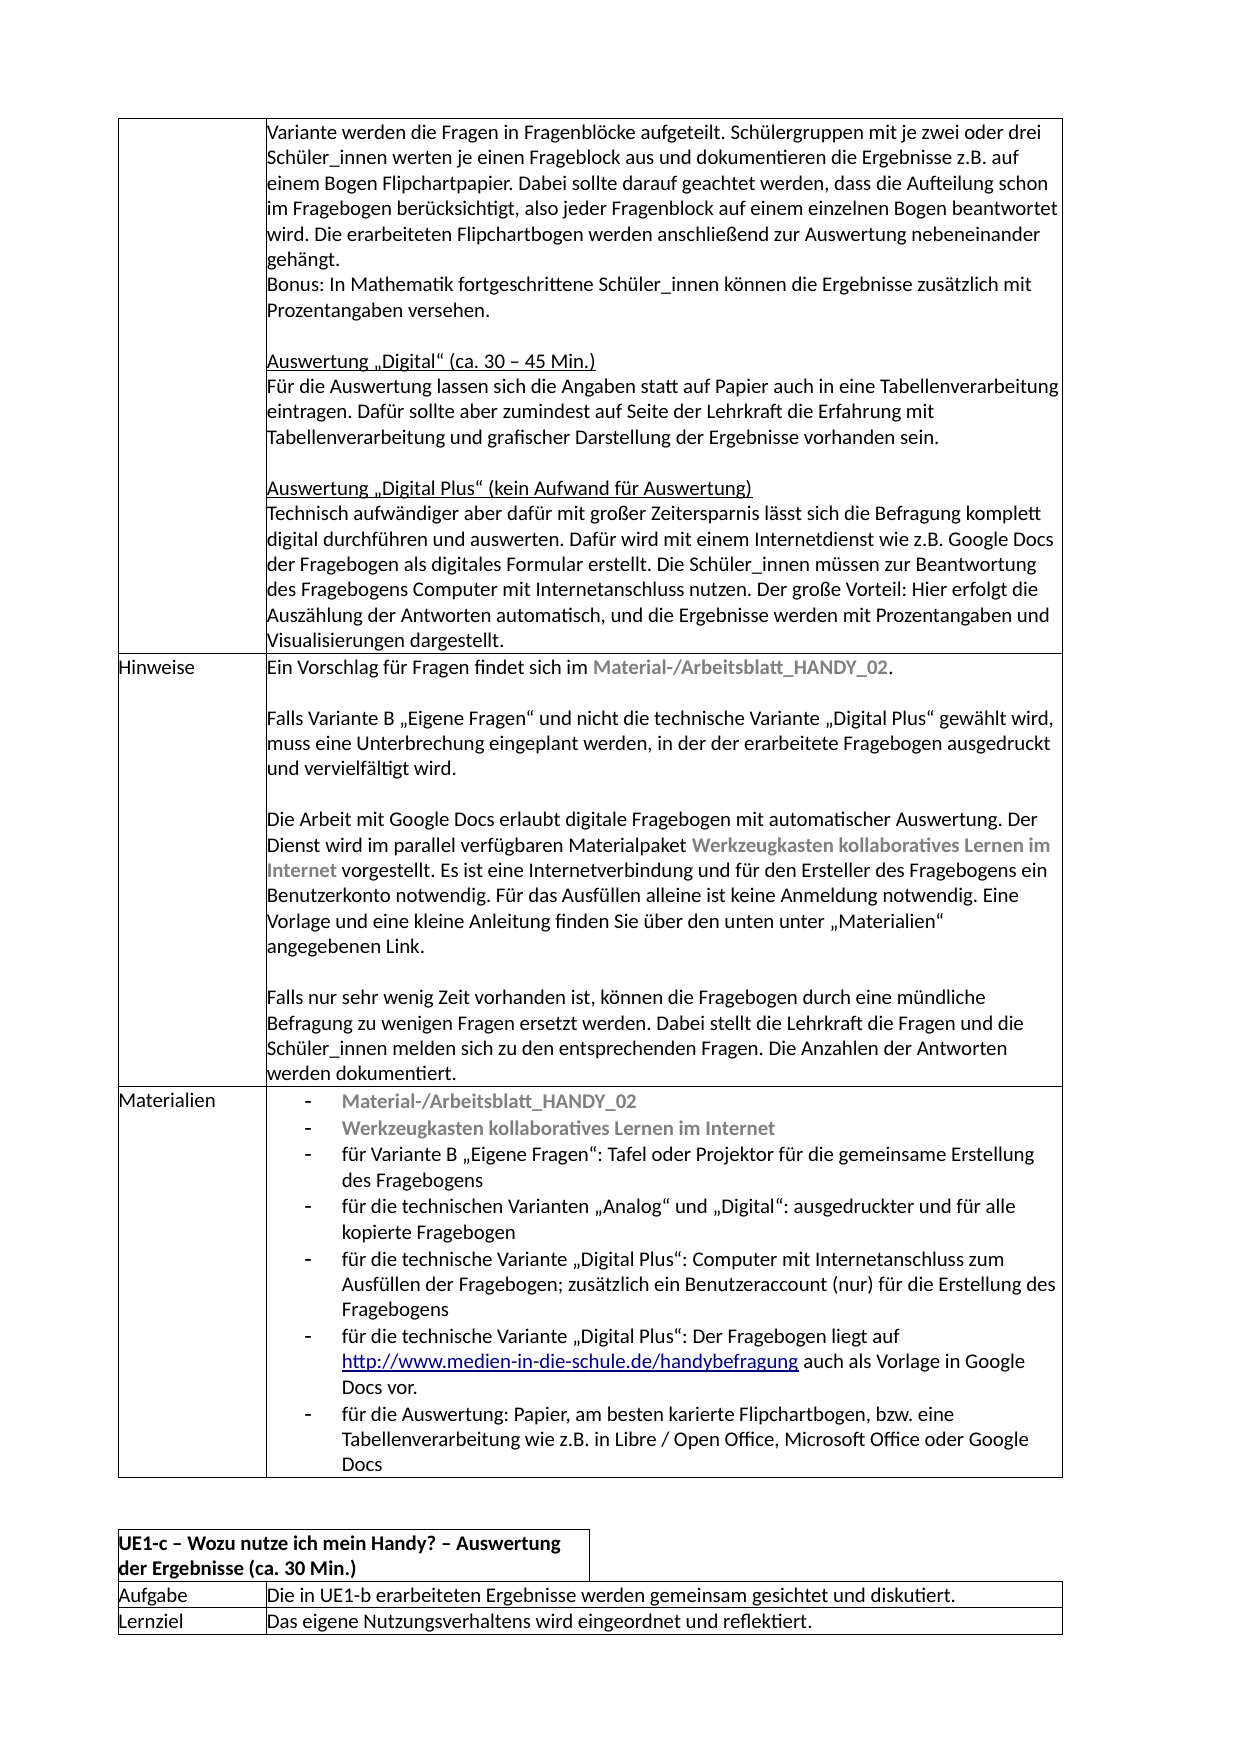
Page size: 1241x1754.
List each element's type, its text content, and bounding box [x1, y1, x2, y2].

table_cell Aufgabe [119, 1582, 266, 1607]
table_cell Lernziel [119, 1608, 266, 1634]
table_cell Material-/Arbeitsblatt_HANDY_02 Werkzeugkasten kollaboratives Lernen im Internet für Variante B „Eigene Fragen“: Tafel oder Projektor für die gemeinsame Erstellung des Fragebogens für die technischen Varianten „Analog“ und „Digital“: ausgedruckter und für alle kopierte Fragebogen für die technische Variante „Digital Plus“: Computer mit Internetanschluss zum Ausfüllen der Fragebogen; zusätzlich ein Benutzeraccount (nur) für die Erstellung des Fragebogens für die technische Variante „Digital Plus“: Der Fragebogen liegt auf http://www.medien-in-die-schule.de/handybefragung auch als Vorlage in Google Docs vor. für die Auswertung: Papier, am besten karierte Flipchartbogen, bzw. eine Tabellenverarbeitung wie z.B. in Libre / Open Office, Microsoft Office oder Google Docs [267, 1087, 1062, 1477]
table_cell Hinweise [119, 654, 266, 1086]
table_cell [119, 119, 266, 653]
table_cell Variante werden die Fragen in Fragenblöcke aufgeteilt. Schülergruppen mit je zwei oder drei Schüler_innen werten je einen Frageblock aus und dokumentieren die Ergebnisse z.B. auf einem Bogen Flipchartpapier. Dabei sollte darauf geachtet werden, dass die Aufteilung schon im Fragebogen berücksichtigt, also jeder Fragenblock auf einem einzelnen Bogen beantwortet wird. Die erarbeiteten Flipchartbogen werden anschließend zur Auswertung nebeneinander gehängt. Bonus: In Mathematik fortgeschrittene Schüler_innen können die Ergebnisse zusätzlich mit Prozentangaben versehen. Auswertung „Digital“ (ca. 30 – 45 Min.) Für die Auswertung lassen sich die Angaben statt auf Papier auch in eine Tabellenverarbeitung eintragen. Dafür sollte aber zumindest auf Seite der Lehrkraft die Erfahrung mit Tabellenverarbeitung und grafischer Darstellung der Ergebnisse vorhanden sein. Auswertung „Digital Plus“ (kein Aufwand für Auswertung) Technisch aufwändiger aber dafür mit großer Zeitersparnis lässt sich die Befragung komplett digital durchführen und auswerten. Dafür wird mit einem Internetdienst wie z.B. Google Docs der Fragebogen als digitales Formular erstellt. Die Schüler_innen müssen zur Beantwortung des Fragebogens Computer mit Internetanschluss nutzen. Der große Vorteil: Hier erfolgt die Auszählung der Antworten automatisch, und die Ergebnisse werden mit Prozentangaben und Visualisierungen dargestellt. [267, 119, 1062, 653]
table_cell Das eigene Nutzungsverhaltens wird eingeordnet und reflektiert. [267, 1608, 1062, 1634]
table_header UE1-c – Wozu nutze ich mein Handy? – Auswertung der Ergebnisse (ca. 30 Min.) [119, 1530, 589, 1581]
table_cell Materialien [119, 1087, 266, 1477]
table_cell Die in UE1-b erarbeiteten Ergebnisse werden gemeinsam gesichtet und diskutiert. [267, 1582, 1062, 1607]
table_header [590, 1529, 1063, 1581]
table_cell Ein Vorschlag für Fragen findet sich im Material-/Arbeitsblatt_HANDY_02. Falls Variante B „Eigene Fragen“ und nicht die technische Variante „Digital Plus“ gewählt wird, muss eine Unterbrechung eingeplant werden, in der der erarbeitete Fragebogen ausgedruckt und vervielfältigt wird. Die Arbeit mit Google Docs erlaubt digitale Fragebogen mit automatischer Auswertung. Der Dienst wird im parallel verfügbaren Materialpaket Werkzeugkasten kollaboratives Lernen im Internet vorgestellt. Es ist eine Internetverbindung und für den Ersteller des Fragebogens ein Benutzerkonto notwendig. Für das Ausfüllen alleine ist keine Anmeldung notwendig. Eine Vorlage und eine kleine Anleitung finden Sie über den unten unter „Materialien“ angegebenen Link. Falls nur sehr wenig Zeit vorhanden ist, können die Fragebogen durch eine mündliche Befragung zu wenigen Fragen ersetzt werden. Dabei stellt die Lehrkraft die Fragen und die Schüler_innen melden sich zu den entsprechenden Fragen. Die Anzahlen der Antworten werden dokumentiert. [267, 654, 1062, 1086]
